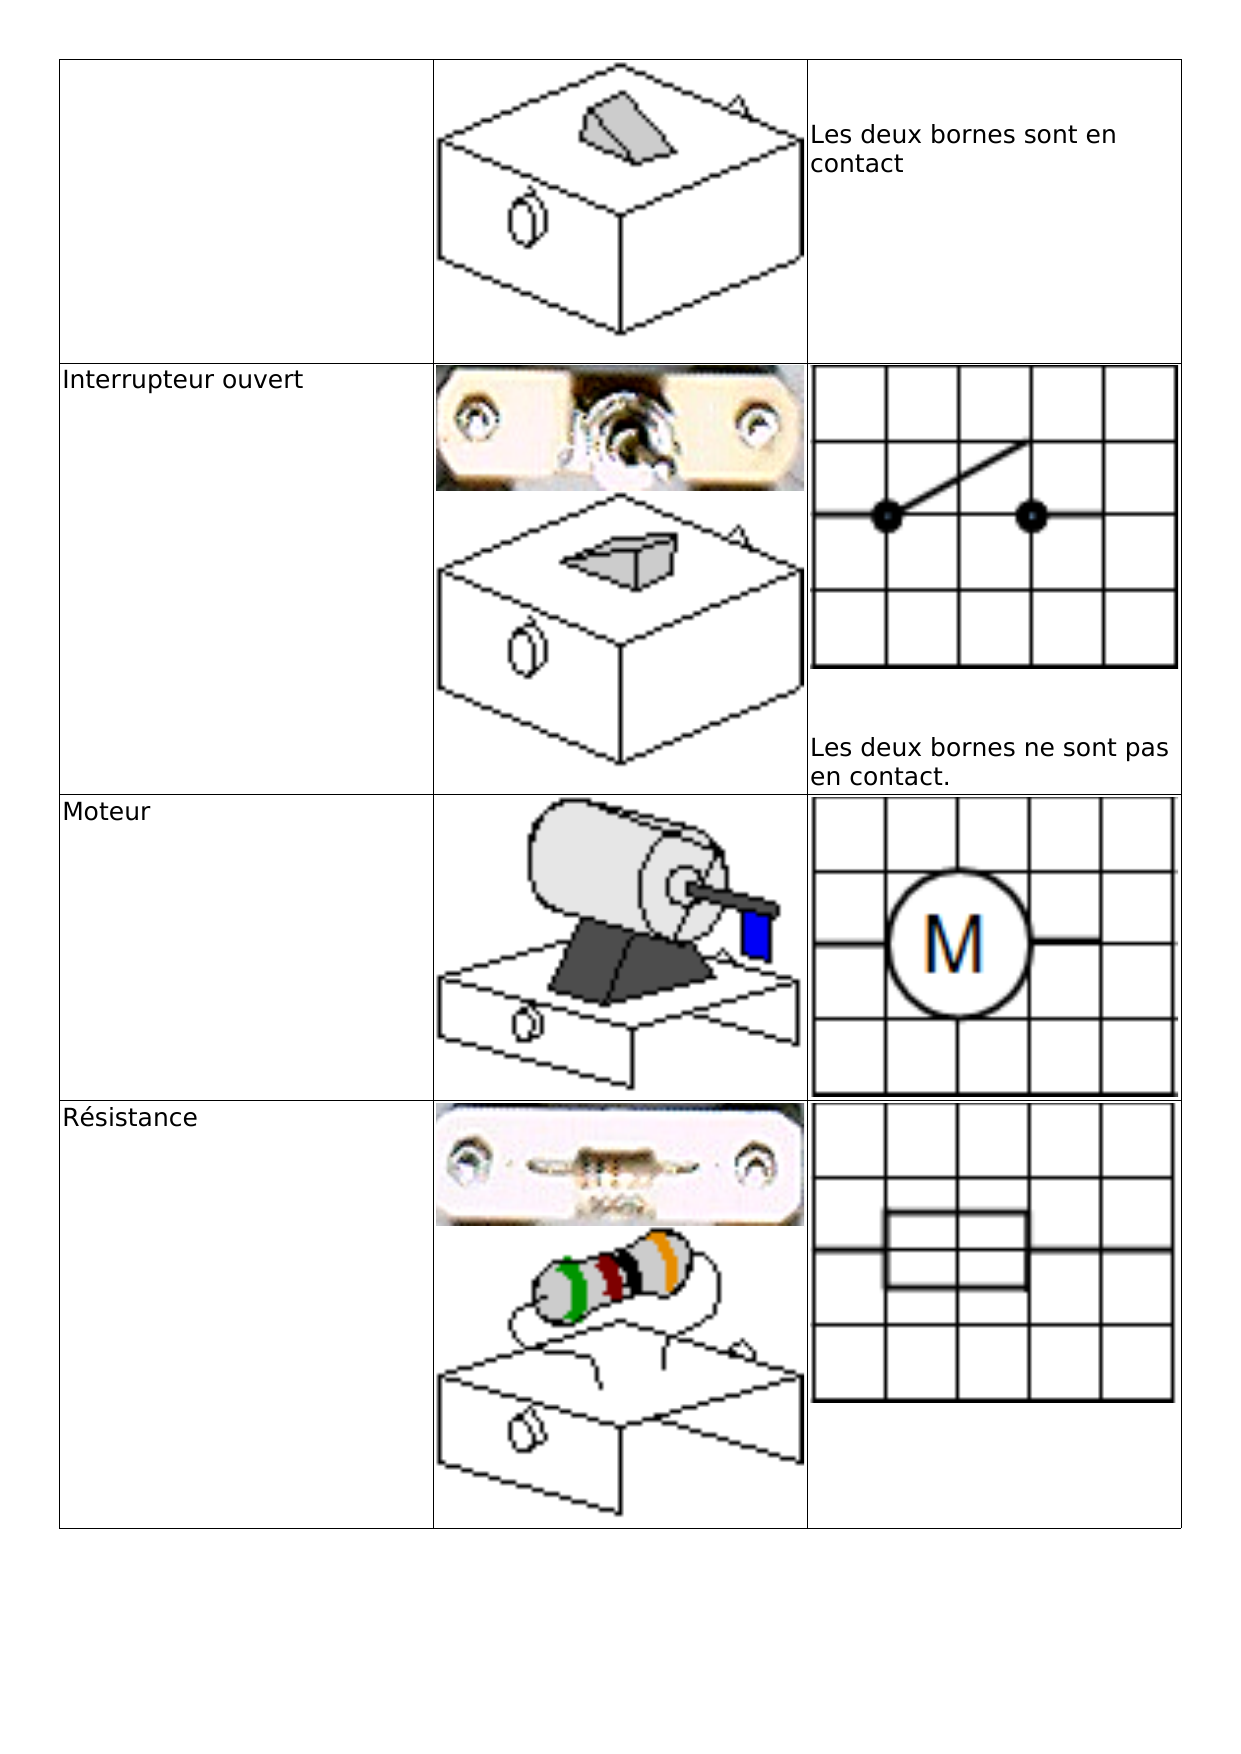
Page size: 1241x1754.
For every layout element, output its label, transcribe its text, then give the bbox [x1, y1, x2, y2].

picture [810, 797, 1179, 1097]
table_cell Résistance [60, 1101, 433, 1527]
table_cell Les deux bornes ne sont pas en contact. [808, 364, 1181, 794]
table_cell [434, 795, 807, 1100]
table_cell [808, 795, 1181, 1100]
picture [810, 1103, 1179, 1403]
table_cell [434, 60, 807, 363]
picture [436, 365, 805, 790]
picture [436, 1103, 805, 1525]
picture [810, 365, 1179, 669]
picture [436, 797, 805, 1095]
table_cell [808, 1101, 1181, 1527]
table_cell [434, 364, 807, 794]
table_cell Les deux bornes sont en contact [808, 60, 1181, 363]
table_cell Interrupteur ouvert [60, 364, 433, 794]
picture [436, 62, 805, 360]
table_cell [60, 60, 433, 363]
table_cell Moteur [60, 795, 433, 1100]
